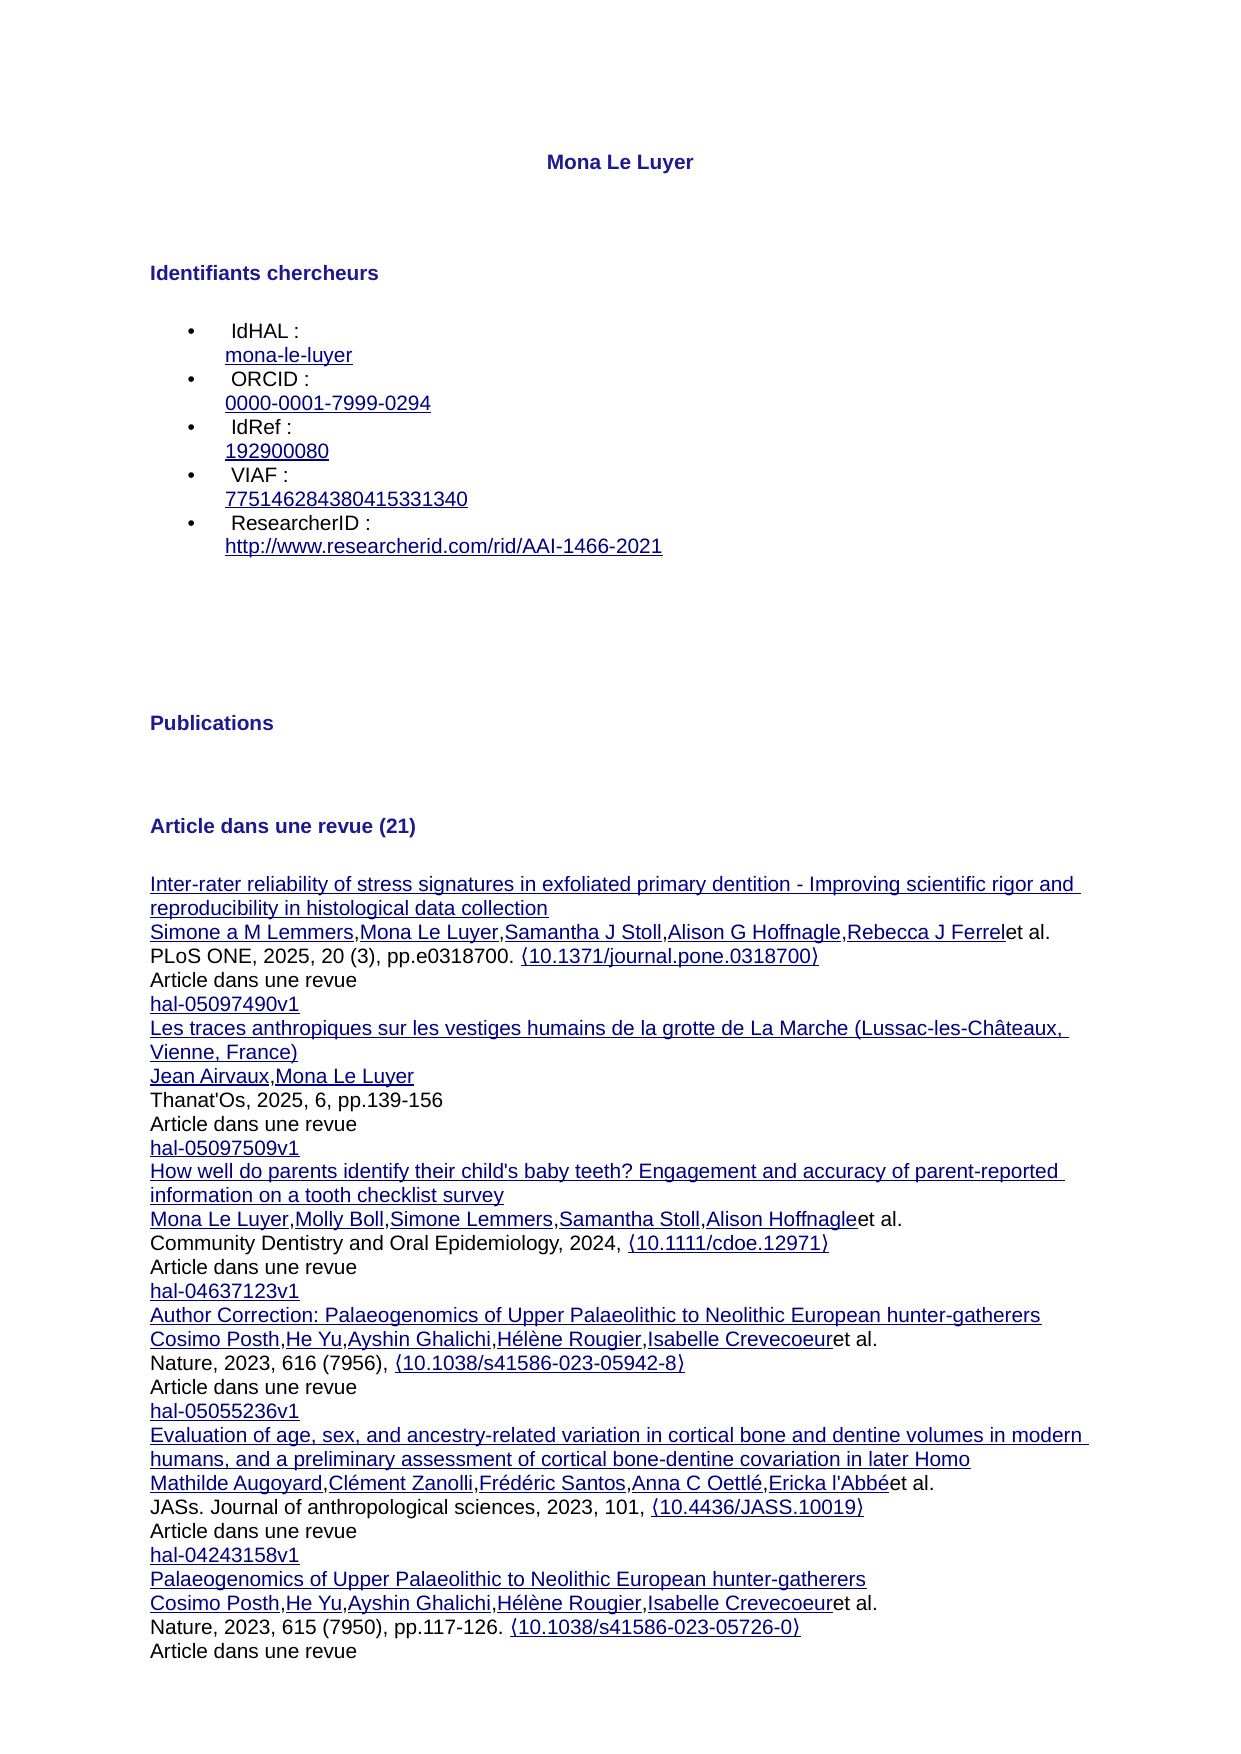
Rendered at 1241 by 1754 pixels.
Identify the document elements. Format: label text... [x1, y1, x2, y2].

subtitle Article dans une revue (21) [150, 813, 1090, 837]
list VIAF : [187, 462, 1090, 486]
list IdHAL : [187, 319, 1090, 343]
table_cell Author Correction: Palaeogenomics of Upper Palaeolithic to Neolithic European hunter-gatherers Cosimo Posth,He Yu,Ayshin Ghalichi,Hélène Rougier,Isabelle Crevecoeuret al. Nature, 2023, 616 (7956), ⟨10.1038/s41586-023-05942-8⟩ Article dans une revue hal-05055236v1 [150, 1303, 1090, 1423]
list ResearcherID : [187, 510, 1090, 534]
table_cell How well do parents identify their child's baby teeth? Engagement and accuracy of parent‐reported information on a tooth checklist survey Mona Le Luyer,Molly Boll,Simone Lemmers,Samantha Stoll,Alison Hoffnagleet al. Community Dentistry and Oral Epidemiology, 2024, ⟨10.1111/cdoe.12971⟩ Article dans une revue hal-04637123v1 [150, 1159, 1090, 1303]
table_cell Evaluation of age, sex, and ancestry-related variation in cortical bone and dentine volumes in modern humans, and a preliminary assessment of cortical bone-dentine covariation in later Homo Mathilde Augoyard,Clément Zanolli,Frédéric Santos,Anna C Oettlé,Ericka l'Abbéet al. JASs. Journal of anthropological sciences, 2023, 101, ⟨10.4436/JASS.10019⟩ Article dans une revue hal-04243158v1 [150, 1423, 1090, 1567]
list 775146284380415331340 [187, 486, 1090, 510]
list ORCID : [187, 367, 1090, 391]
subtitle Identifiants chercheurs [150, 260, 1090, 284]
subtitle Publications [150, 710, 1090, 734]
list 0000-0001-7999-0294 [187, 391, 1090, 414]
table_cell Palaeogenomics of Upper Palaeolithic to Neolithic European hunter-gatherers Cosimo Posth,He Yu,Ayshin Ghalichi,Hélène Rougier,Isabelle Crevecoeuret al. Nature, 2023, 615 (7950), pp.117-126. ⟨10.1038/s41586-023-05726-0⟩ Article dans une revue [150, 1567, 1090, 1662]
list http://www.researcherid.com/rid/AAI-1466-2021 [187, 534, 1090, 558]
list IdRef : [187, 414, 1090, 438]
list mona-le-luyer [187, 343, 1090, 367]
table_header Inter-rater reliability of stress signatures in exfoliated primary dentition - Improving scientific rigor and reproducibility in histological data collection Simone a M Lemmers,Mona Le Luyer,Samantha J Stoll,Alison G Hoffnagle,Rebecca J Ferrelet al. PLoS ONE, 2025, 20 (3), pp.e0318700. ⟨10.1371/journal.pone.0318700⟩ Article dans une revue hal-05097490v1 [150, 872, 1090, 1016]
list 192900080 [187, 438, 1090, 462]
subtitle Mona Le Luyer [150, 150, 1090, 174]
table_cell Les traces anthropiques sur les vestiges humains de la grotte de La Marche (Lussac-les-Châteaux, Vienne, France) Jean Airvaux,Mona Le Luyer Thanat'Os, 2025, 6, pp.139-156 Article dans une revue hal-05097509v1 [150, 1016, 1090, 1159]
